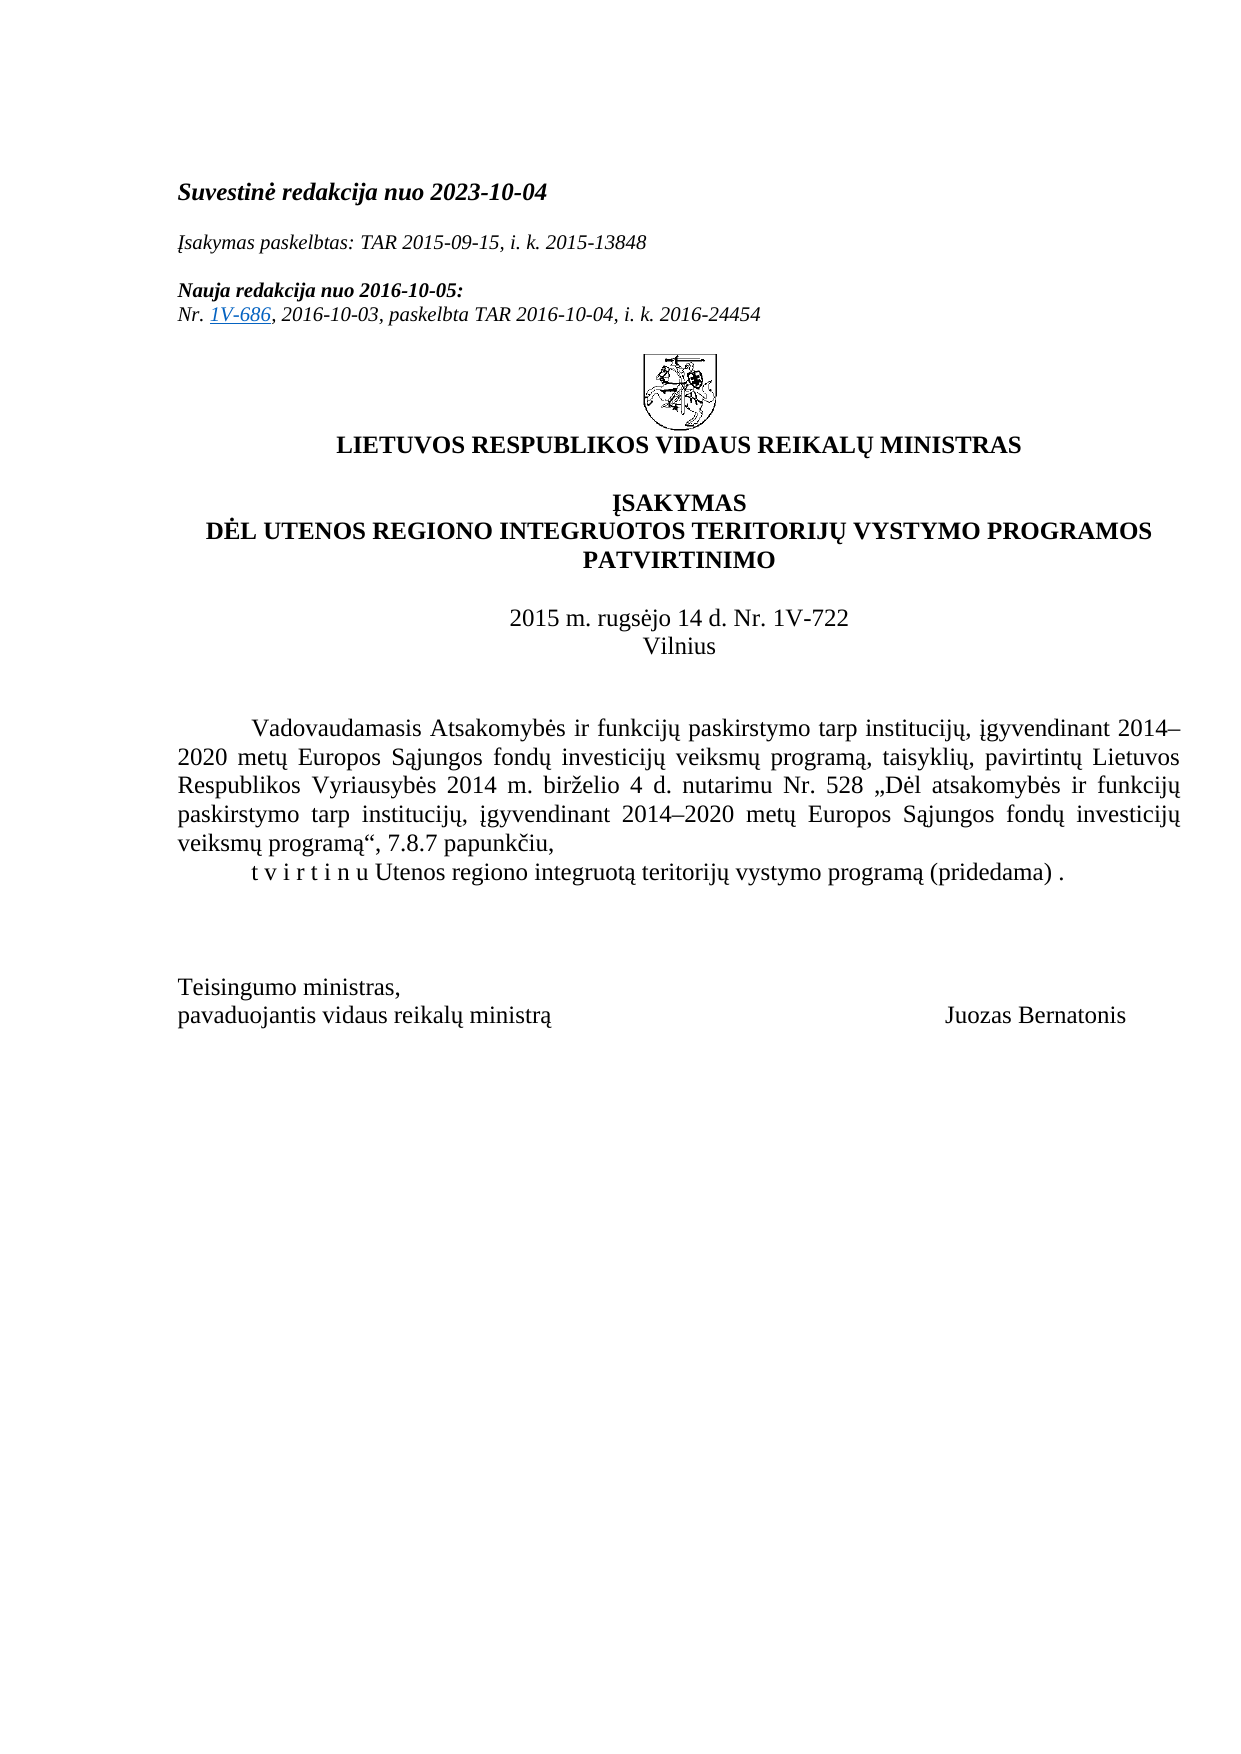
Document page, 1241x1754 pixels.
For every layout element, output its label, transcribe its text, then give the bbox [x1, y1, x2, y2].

text pavaduojantis vidaus reikalų ministrą Juozas Bernatonis [177, 1000, 1181, 1029]
text Įsakymas paskelbtas: TAR 2015-09-15, i. k. 2015-13848 [177, 230, 1181, 254]
text Vadovaudamasis Atsakomybės ir funkcijų paskirstymo tarp institucijų, įgyvendinant 2014–2020 metų Europos Sąjungos fondų investicijų veiksmų programą, taisyklių, pavirtintų Lietuvos Respublikos Vyriausybės 2014 m. birželio 4 d. nutarimu Nr. 528 „Dėl atsakomybės ir funkcijų paskirstymo tarp institucijų, įgyvendinant 2014–2020 metų Europos Sąjungos fondų investicijų veiksmų programą“, 7.8.7 papunkčiu, [177, 713, 1181, 857]
text Vilnius [177, 631, 1181, 660]
text DĖL UTENOS REGIONO INTEGRUOTOS TERITORIJŲ VYSTYMO PROGRAMOS PATVIRTINIMO [177, 516, 1181, 574]
text ĮSAKYMAS [177, 488, 1181, 516]
text t v i r t i n u Utenos regiono integruotą teritorijų vystymo programą (pridedama) . [177, 857, 1181, 885]
text Suvestinė redakcija nuo 2023-10-04 [177, 177, 1181, 206]
text Teisingumo ministras, [177, 972, 1181, 1000]
text 2015 m. rugsėjo 14 d. Nr. 1V-722 [177, 603, 1181, 631]
text Nauja redakcija nuo 2016-10-05: [177, 278, 1181, 302]
text Nr. 1V-686, 2016-10-03, paskelbta TAR 2016-10-04, i. k. 2016-24454 [177, 302, 1181, 326]
text LIETUVOS RESPUBLIKOS VIDAUS REIKALŲ MINISTRAS [177, 430, 1181, 459]
